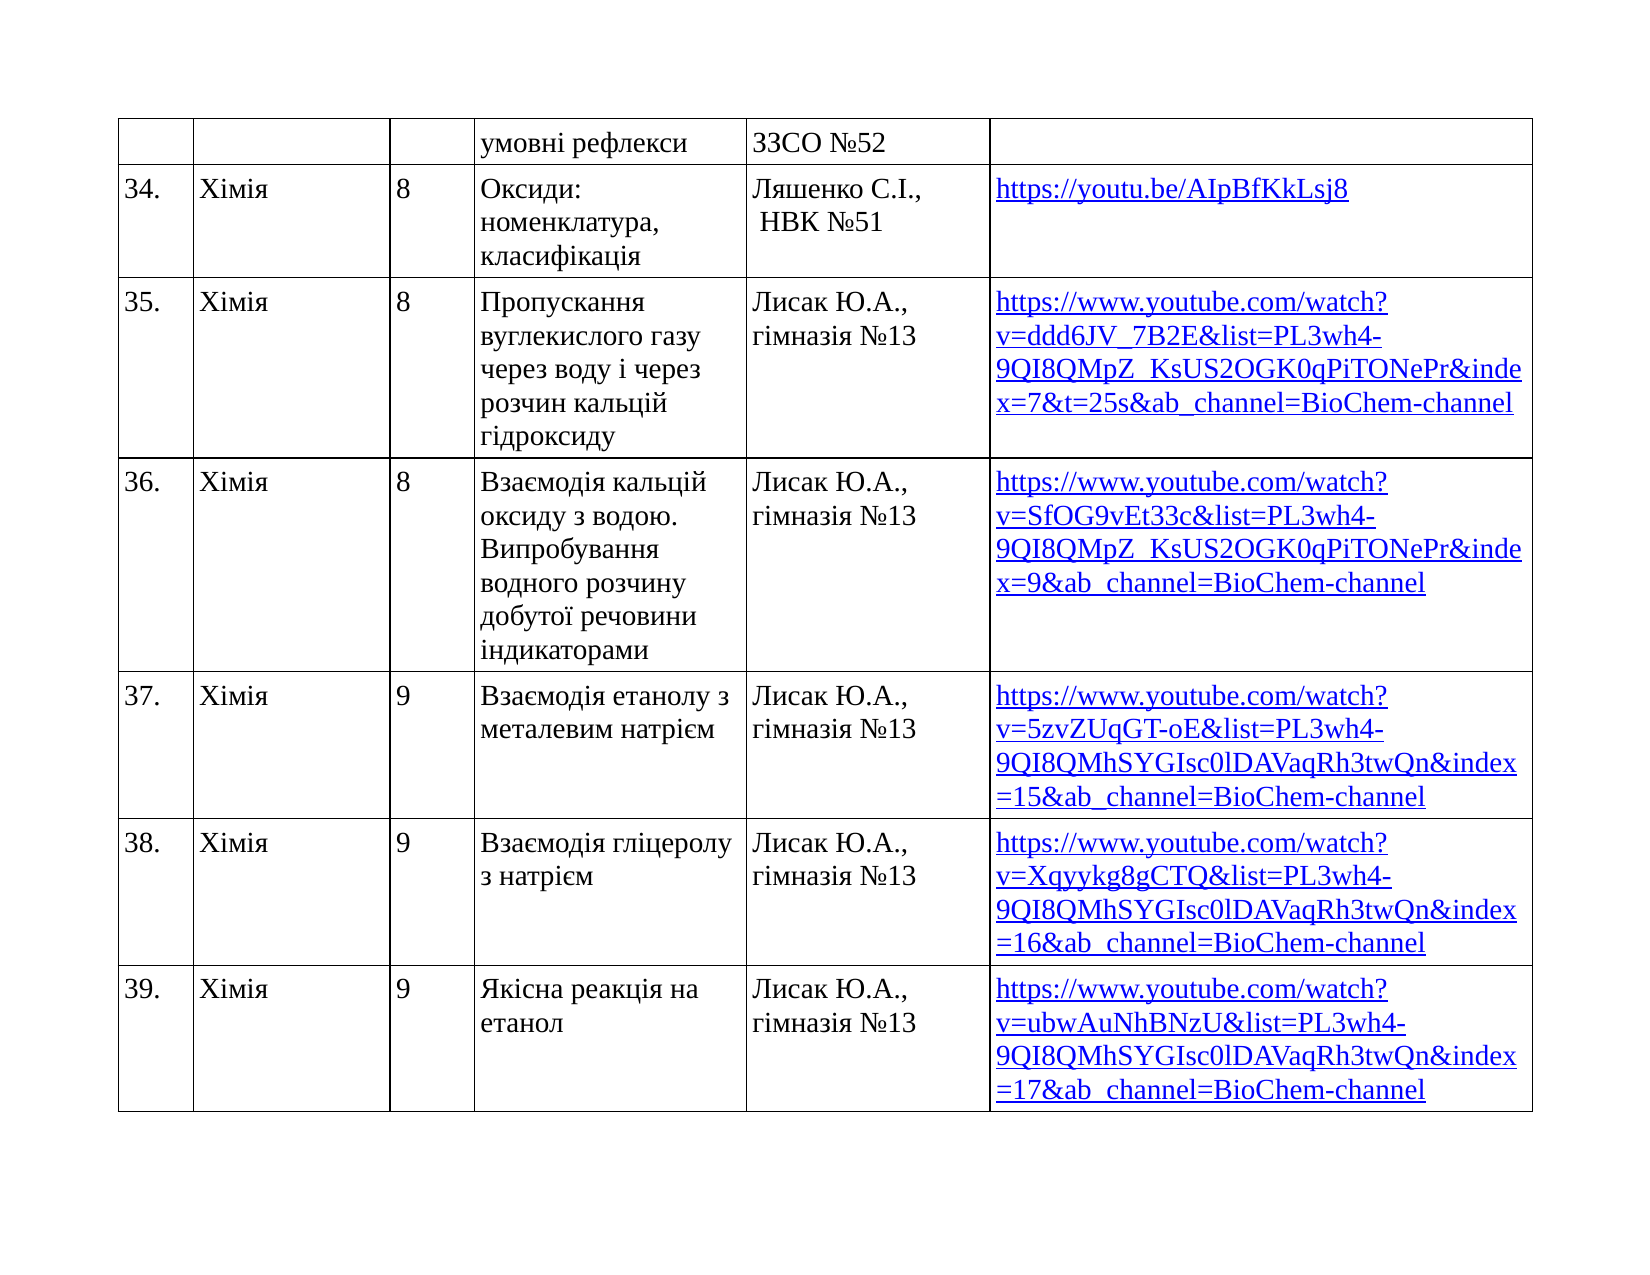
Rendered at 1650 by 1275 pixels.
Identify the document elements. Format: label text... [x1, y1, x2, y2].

table_cell 35. [119, 278, 193, 457]
table_cell 37. [119, 672, 193, 818]
table_cell 8 [391, 165, 474, 277]
table_cell [991, 119, 1532, 164]
table_cell 9 [391, 966, 474, 1111]
table_cell https://youtu.be/AIpBfKkLsj8 [991, 165, 1532, 277]
table_cell Хімія [194, 966, 389, 1111]
table_cell 8 [391, 278, 474, 457]
table_cell 39. [119, 966, 193, 1111]
table_cell [119, 119, 193, 164]
table_cell ЗЗСО №52 [747, 119, 989, 164]
table_cell https://www.youtube.com/watch?v=SfOG9vEt33c&list=PL3wh4-9QI8QMpZ_KsUS2OGK0qPiTONePr&index=9&ab_channel=BioChem-channel [991, 459, 1532, 671]
table_cell Взаємодія етанолу з металевим натрієм [475, 672, 746, 818]
table_cell Лисак Ю.А., гімназія №13 [747, 672, 989, 818]
table_cell 38. [119, 819, 193, 964]
table_cell Лисак Ю.А., гімназія №13 [747, 278, 989, 457]
table_cell 9 [391, 672, 474, 818]
table_cell https://www.youtube.com/watch?v=5zvZUqGT-oE&list=PL3wh4-9QI8QMhSYGIsc0lDAVaqRh3twQn&index=15&ab_channel=BioChem-channel [991, 672, 1532, 818]
table_cell https://www.youtube.com/watch?v=ubwAuNhBNzU&list=PL3wh4-9QI8QMhSYGIsc0lDAVaqRh3twQn&index=17&ab_channel=BioChem-channel [991, 966, 1532, 1111]
table_cell 8 [391, 459, 474, 671]
table_cell Ляшенко С.І., НВК №51 [747, 165, 989, 277]
table_cell Якісна реакція на етанол [475, 966, 746, 1111]
table_cell Лисак Ю.А., гімназія №13 [747, 819, 989, 964]
table_cell Хімія [194, 819, 389, 964]
table_cell 9 [391, 819, 474, 964]
table_cell Оксиди: номенклатура, класифікація [475, 165, 746, 277]
table_cell 36. [119, 459, 193, 671]
table_cell [194, 119, 389, 164]
table_cell [391, 119, 474, 164]
table_cell Лисак Ю.А., гімназія №13 [747, 966, 989, 1111]
table_cell Взаємодія кальцій оксиду з водою. Випробування водного розчину добутої речовини індикаторами [475, 459, 746, 671]
table_cell Хімія [194, 459, 389, 671]
table_cell Хімія [194, 278, 389, 457]
table_cell умовні рефлекси [475, 119, 746, 164]
table_cell https://www.youtube.com/watch?v=Xqyykg8gCTQ&list=PL3wh4-9QI8QMhSYGIsc0lDAVaqRh3twQn&index=16&ab_channel=BioChem-channel [991, 819, 1532, 964]
table_cell Лисак Ю.А., гімназія №13 [747, 459, 989, 671]
table_cell Хімія [194, 672, 389, 818]
table_cell 34. [119, 165, 193, 277]
table_cell https://www.youtube.com/watch?v=ddd6JV_7B2E&list=PL3wh4-9QI8QMpZ_KsUS2OGK0qPiTONePr&index=7&t=25s&ab_channel=BioChem-channel [991, 278, 1532, 457]
table_cell Пропускання вуглекислого газу через воду і через розчин кальцій гідроксиду [475, 278, 746, 457]
table_cell Взаємодія гліцеролу з натрієм [475, 819, 746, 964]
table_cell Хімія [194, 165, 389, 277]
